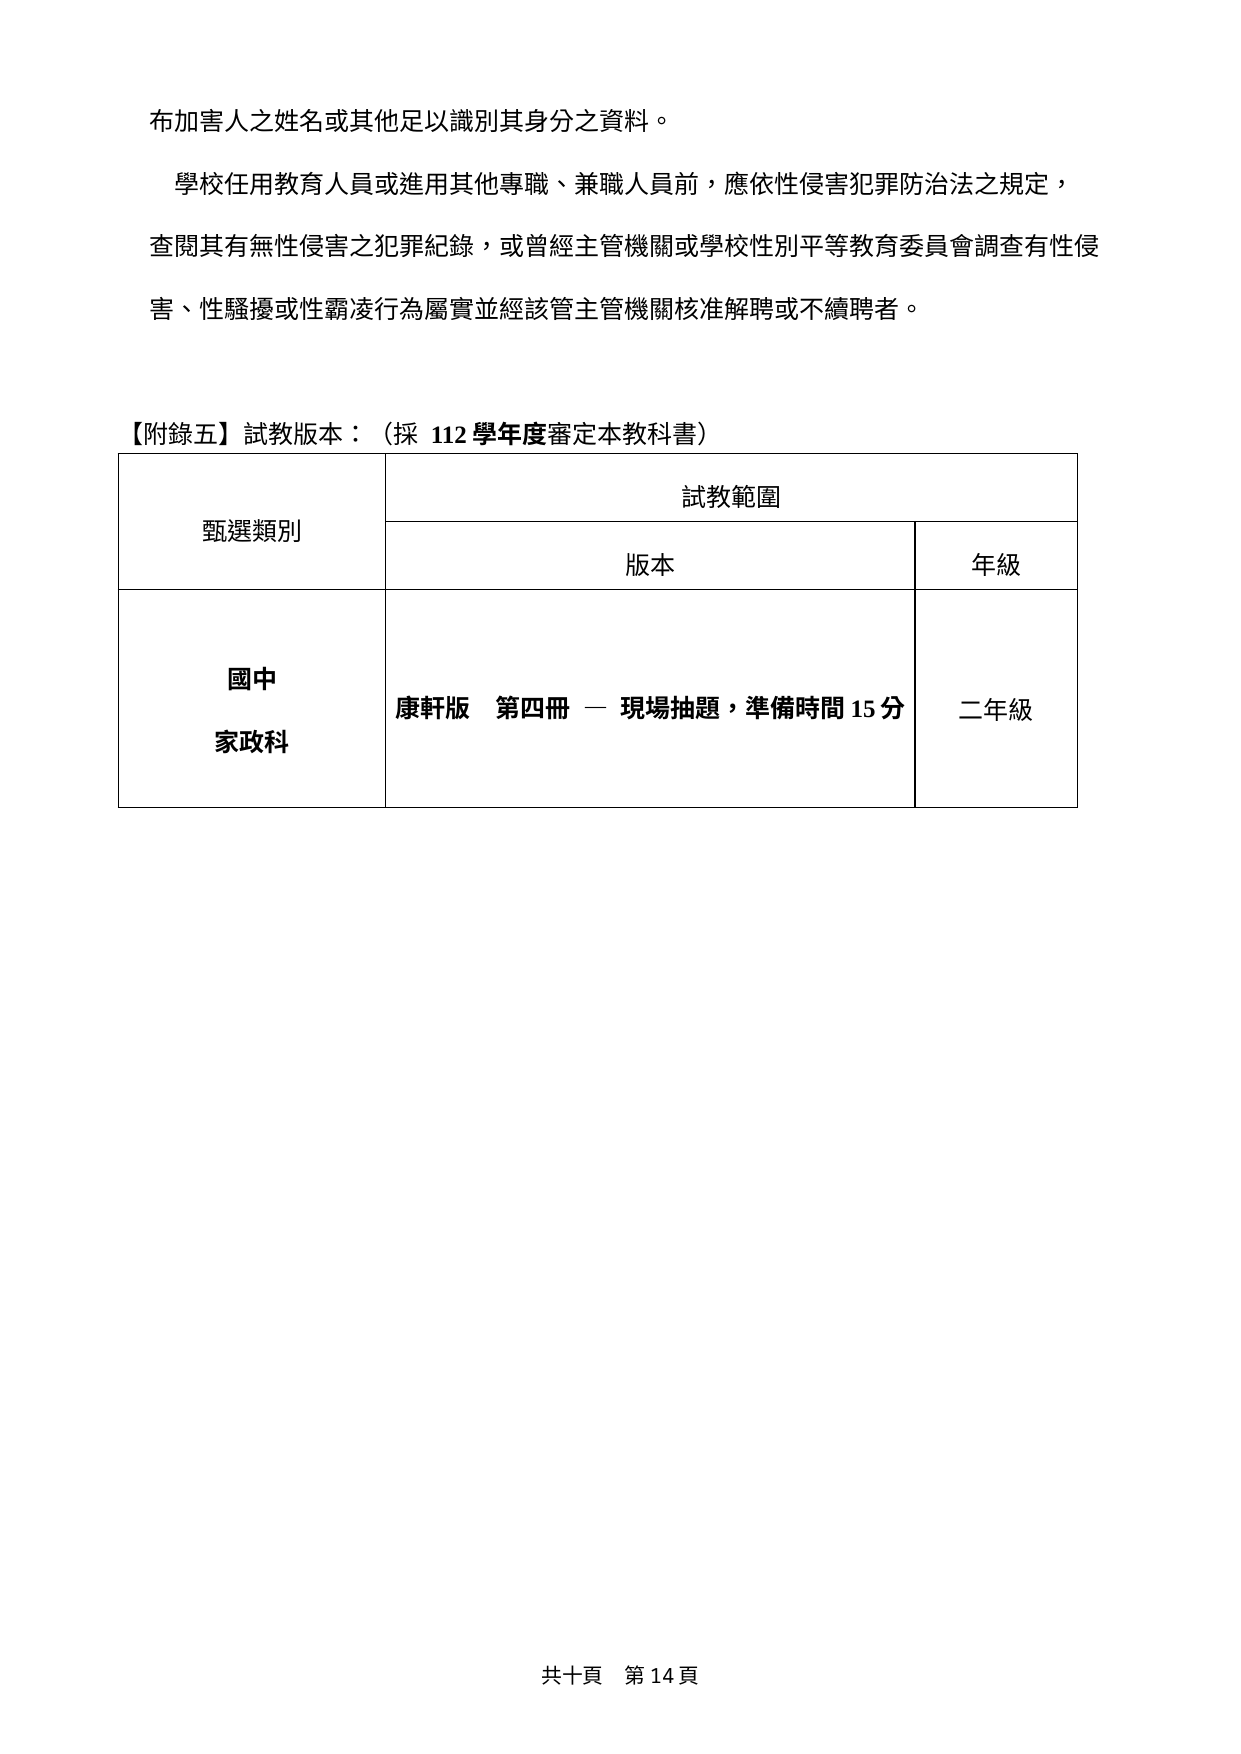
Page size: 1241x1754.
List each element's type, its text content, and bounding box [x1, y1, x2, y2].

table_cell 年級 [916, 522, 1077, 589]
text 學校任用教育人員或進用其他專職、兼職人員前，應依性侵害犯罪防治法之規定， [118, 141, 1122, 203]
table_header 試教範圍 [386, 454, 1077, 521]
table_header 甄選類別 [119, 454, 385, 589]
text 害、性騷擾或性霸凌行為屬實並經該管主管機關核准解聘或不續聘者。 [118, 266, 1122, 328]
table_cell 康軒版 第四冊 — 現場抽題，準備時間15分 [386, 590, 914, 807]
text 查閱其有無性侵害之犯罪紀錄，或曾經主管機關或學校性別平等教育委員會調查有性侵 [118, 203, 1122, 266]
table_cell 版本 [386, 522, 914, 589]
table_cell 國中 家政科 [119, 590, 385, 807]
text 【附錄五】試教版本：（採 112學年度審定本教科書） [118, 391, 1122, 453]
table_cell 二年級 [916, 590, 1077, 807]
text 布加害人之姓名或其他足以識別其身分之資料。 [118, 78, 1122, 141]
